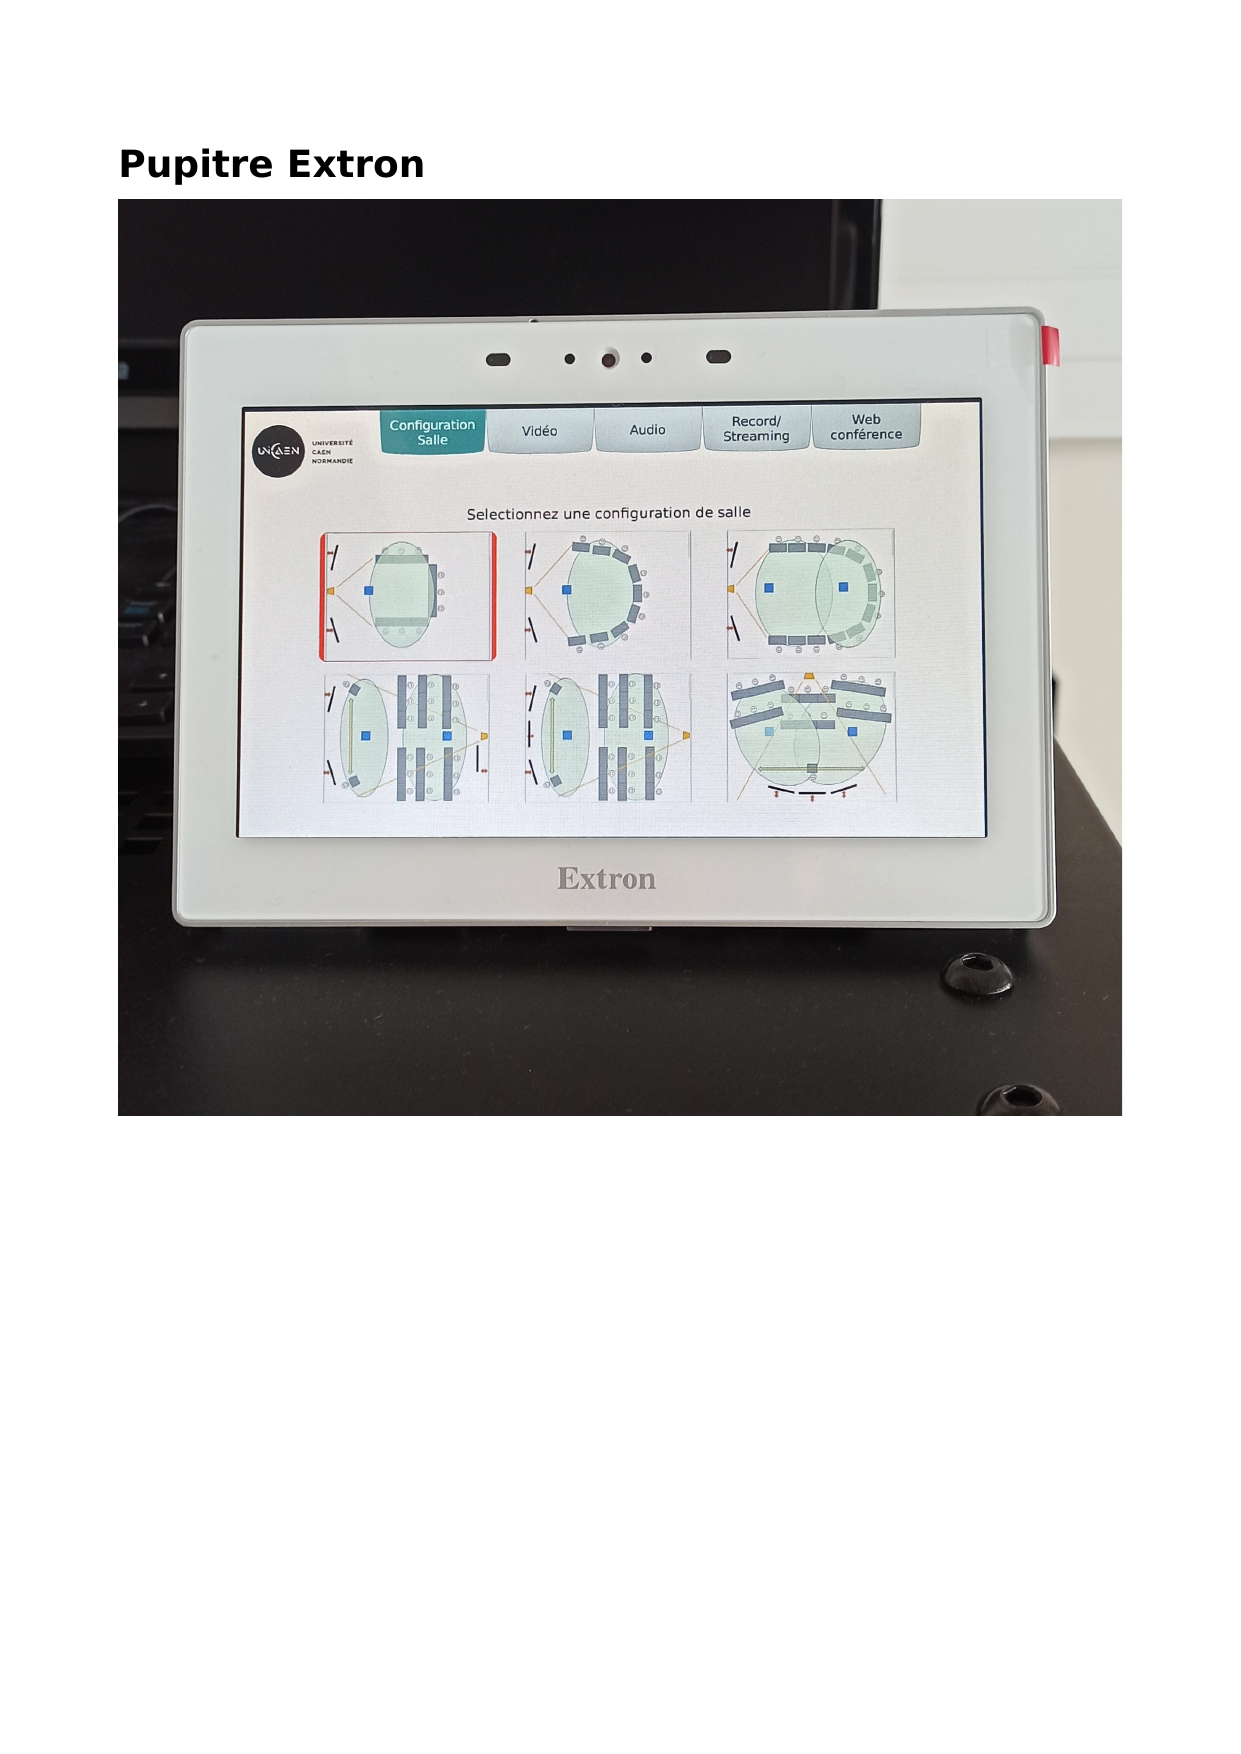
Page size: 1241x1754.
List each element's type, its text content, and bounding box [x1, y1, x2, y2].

subtitle Pupitre Extron [118, 143, 1122, 187]
picture [118, 199, 1123, 1116]
